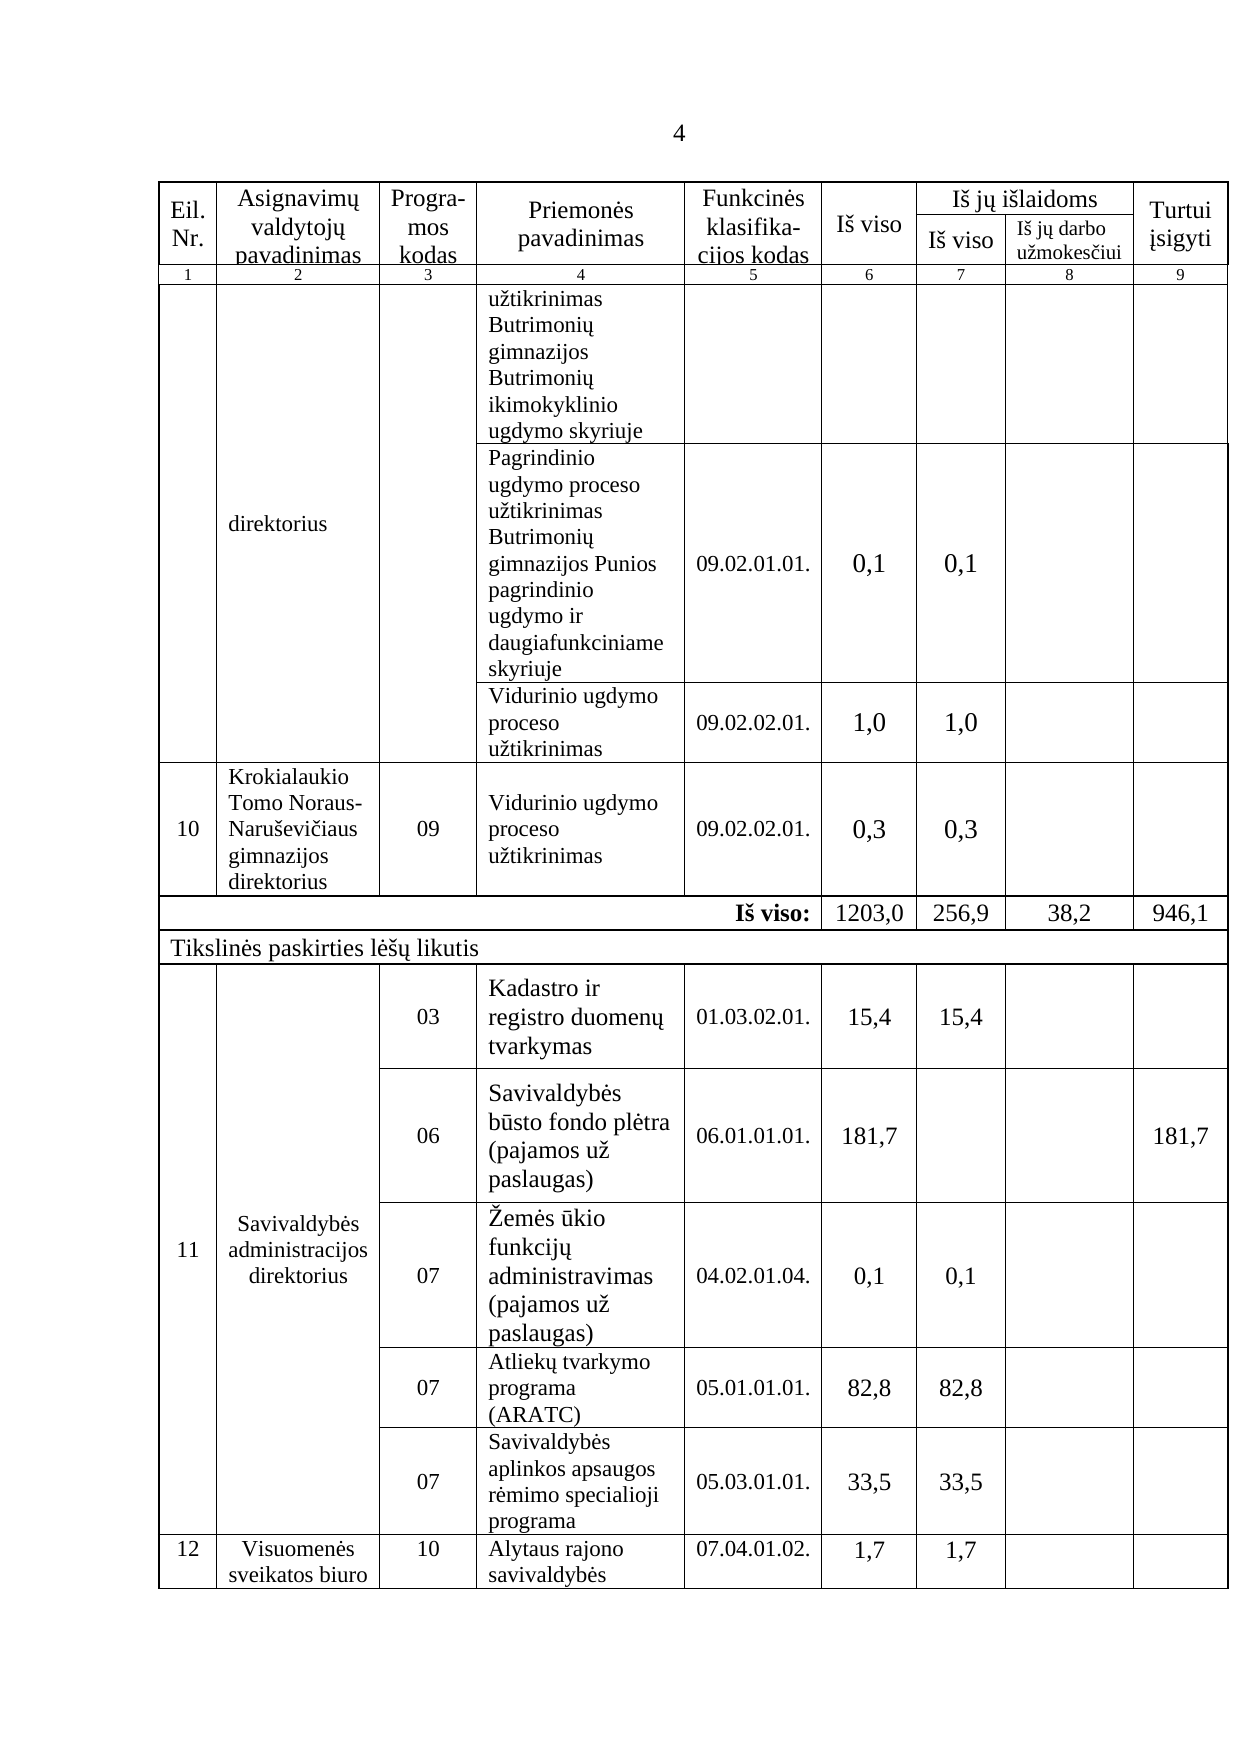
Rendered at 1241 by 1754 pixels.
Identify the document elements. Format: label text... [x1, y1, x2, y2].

table_cell 09.02.01.01. [685, 444, 821, 682]
table_cell Savivaldybės aplinkos apsaugos rėmimo specialioji programa [477, 1428, 684, 1534]
table_header Iš jų išlaidoms [917, 183, 1133, 214]
table_cell Pagrindinio ugdymo proceso užtikrinimas Butrimonių gimnazijos Punios pagrindinio ugdymo ir daugiafunkciniame skyriuje [477, 444, 684, 682]
table_cell 181,7 [1134, 1069, 1227, 1202]
table_cell Alytaus rajono savivaldybės [477, 1535, 684, 1587]
table_cell [1134, 444, 1227, 682]
table_cell 06 [380, 1069, 476, 1202]
table_cell [1006, 683, 1133, 762]
table_cell 2 [217, 265, 379, 284]
table_header Progra-mos kodas [380, 183, 476, 264]
table_cell Žemės ūkio funkcijų administravimas (pajamos už paslaugas) [477, 1203, 684, 1347]
table_cell 7 [917, 265, 1005, 284]
table_cell 09.02.02.01. [685, 763, 821, 894]
table_cell 15,4 [822, 965, 916, 1068]
table_header Turtui įsigyti [1134, 183, 1227, 264]
table_cell Vidurinio ugdymo proceso užtikrinimas [477, 683, 684, 762]
table_cell 09 [380, 763, 476, 894]
table_cell Tikslinės paskirties lėšų likutis [160, 931, 1227, 963]
table_cell Iš viso [917, 215, 1005, 264]
table_cell [917, 1069, 1005, 1202]
table_cell 10 [160, 763, 216, 894]
table_cell 0,1 [917, 444, 1005, 682]
table_cell 256,9 [917, 897, 1005, 929]
table_cell [1006, 1203, 1133, 1347]
table_cell [1134, 1535, 1227, 1587]
table_cell [822, 285, 916, 443]
table_cell 1,7 [822, 1535, 916, 1587]
table_cell [1134, 285, 1227, 443]
table_header Iš viso [822, 183, 916, 264]
table_cell 0,1 [822, 444, 916, 682]
table_cell 1203,0 [822, 897, 916, 929]
table_cell 0,1 [917, 1203, 1005, 1347]
table_cell 38,2 [1006, 897, 1133, 929]
table_cell [1134, 965, 1227, 1068]
table_cell 1,0 [917, 683, 1005, 762]
table_cell 5 [685, 265, 821, 284]
table_cell 15,4 [917, 965, 1005, 1068]
table_cell [1006, 444, 1133, 682]
table_cell [1134, 1428, 1227, 1534]
table_cell 1,7 [917, 1535, 1005, 1587]
table_cell Iš viso: [160, 897, 821, 929]
table_header Asignavimų valdytojų pavadinimas [217, 183, 379, 264]
table_cell 09.02.02.01. [685, 683, 821, 762]
table_cell 3 [380, 265, 476, 284]
table_cell [1006, 1348, 1133, 1427]
table_cell 06.01.01.01. [685, 1069, 821, 1202]
table_cell 07 [380, 1203, 476, 1347]
table_cell [917, 285, 1005, 443]
table_cell Kadastro ir registro duomenų tvarkymas [477, 965, 684, 1068]
table_cell 01.03.02.01. [685, 965, 821, 1068]
table_cell 33,5 [917, 1428, 1005, 1534]
table_cell Savivaldybės administracijos direktorius [217, 965, 379, 1534]
table_cell 05.01.01.01. [685, 1348, 821, 1427]
table_cell [1006, 1428, 1133, 1534]
table_cell 11 [160, 965, 216, 1534]
table_cell [1134, 683, 1227, 762]
table_cell [1134, 1348, 1227, 1427]
table_cell Atliekų tvarkymo programa (ARATC) [477, 1348, 684, 1427]
table_cell Iš jų darbo užmokesčiui [1006, 215, 1133, 264]
table_cell 07 [380, 1348, 476, 1427]
table_cell Krokialaukio Tomo Noraus-Naruševičiaus gimnazijos direktorius [217, 763, 379, 894]
table_cell direktorius [217, 285, 379, 762]
table_cell 82,8 [917, 1348, 1005, 1427]
table_header Funkcinės klasifika-cijos kodas [685, 183, 821, 264]
table_header Priemonės pavadinimas [477, 183, 684, 264]
table_cell Vidurinio ugdymo proceso užtikrinimas [477, 763, 684, 894]
table_cell Visuomenės sveikatos biuro [217, 1535, 379, 1587]
table_cell 0,3 [822, 763, 916, 894]
table_cell [1006, 1535, 1133, 1587]
table_cell 946,1 [1134, 897, 1227, 929]
table_cell 12 [160, 1535, 216, 1587]
table_cell 03 [380, 965, 476, 1068]
table_cell 82,8 [822, 1348, 916, 1427]
table_cell [160, 285, 216, 762]
table_cell 10 [380, 1535, 476, 1587]
table_cell 6 [822, 265, 916, 284]
table_cell 0,3 [917, 763, 1005, 894]
table_cell 33,5 [822, 1428, 916, 1534]
table_cell Savivaldybės būsto fondo plėtra (pajamos už paslaugas) [477, 1069, 684, 1202]
table_cell [1134, 1203, 1227, 1347]
table_cell 4 [477, 265, 684, 284]
table_cell 8 [1006, 265, 1133, 284]
table_cell 0,1 [822, 1203, 916, 1347]
table_cell 9 [1134, 265, 1227, 284]
table_cell [1006, 1069, 1133, 1202]
table_cell [1134, 763, 1227, 894]
table_cell užtikrinimas Butrimonių gimnazijos Butrimonių ikimokyklinio ugdymo skyriuje [477, 285, 684, 443]
table_cell 07.04.01.02. [685, 1535, 821, 1587]
table_cell 181,7 [822, 1069, 916, 1202]
table_cell 1,0 [822, 683, 916, 762]
table_cell [380, 285, 476, 762]
table_cell [685, 285, 821, 443]
table_cell 04.02.01.04. [685, 1203, 821, 1347]
table_cell [1006, 285, 1133, 443]
table_cell [1006, 763, 1133, 894]
table_header Eil. Nr. [160, 183, 216, 264]
table_cell 1 [159, 265, 216, 284]
table_cell 05.03.01.01. [685, 1428, 821, 1534]
table_cell 07 [380, 1428, 476, 1534]
table_cell [1006, 965, 1133, 1068]
